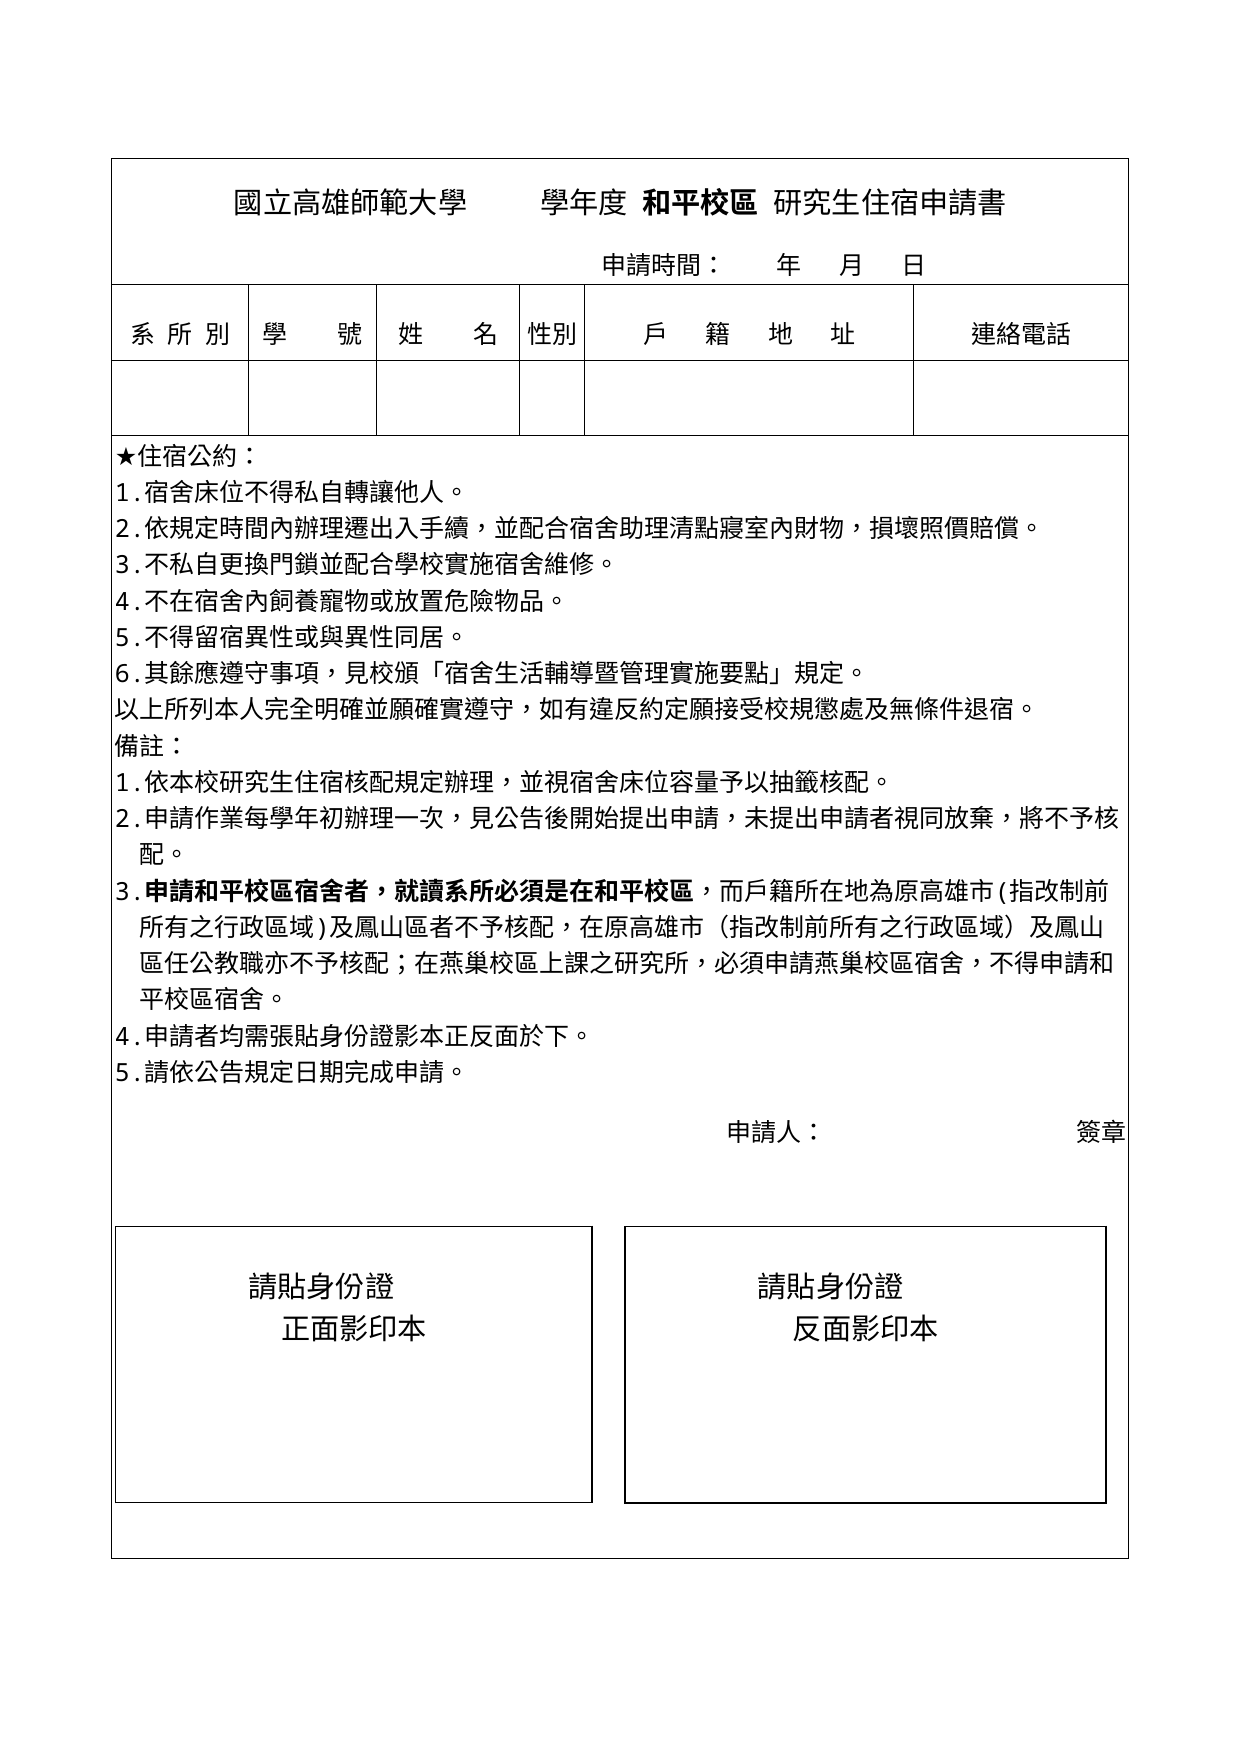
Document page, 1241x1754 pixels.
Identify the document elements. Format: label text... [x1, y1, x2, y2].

table_cell 姓 名 [377, 285, 519, 359]
table_cell [249, 361, 376, 435]
table_header 國立高雄師範大學 學年度 和平校區 研究生住宿申請書 申請時間： 年 月 日 [112, 159, 1128, 284]
table_cell [585, 361, 913, 435]
table_cell [520, 361, 584, 435]
table_cell 戶 籍 地 址 [585, 285, 913, 359]
table_cell [377, 361, 519, 435]
table_cell ★住宿公約： 1.宿舍床位不得私自轉讓他人。 2.依規定時間內辦理遷出入手續，並配合宿舍助理清點寢室內財物，損壞照價賠償。 3.不私自更換門鎖並配合學校實施宿舍維修。 4.不在宿舍內飼養寵物或放置危險物品。 5.不得留宿異性或與異性同居。 6.其餘應遵守事項，見校頒「宿舍生活輔導暨管理實施要點」規定。 以上所列本人完全明確並願確實遵守，如有違反約定願接受校規懲處及無條件退宿。 備註： 1.依本校研究生住宿核配規定辦理，並視宿舍床位容量予以抽籤核配。 2.申請作業每學年初辦理一次，見公告後開始提出申請，未提出申請者視同放棄，將不予核配。 3.申請和平校區宿舍者，就讀系所必須是在和平校區，而戶籍所在地為原高雄市(指改制前所有之行政區域)及鳳山區者不予核配，在原高雄市（指改制前所有之行政區域）及鳳山區任公教職亦不予核配；在燕巢校區上課之研究所，必須申請燕巢校區宿舍，不得申請和平校區宿舍。 4.申請者均需張貼身份證影本正反面於下。 5.請依公告規定日期完成申請。 申請人： 簽章 [112, 436, 1128, 1558]
table_cell [914, 361, 1128, 435]
table_cell 系 所 別 [112, 285, 248, 359]
table_cell [112, 361, 248, 435]
table_cell 連絡電話 [914, 285, 1128, 359]
table_cell 性別 [520, 285, 584, 359]
table_cell 學 號 [249, 285, 376, 359]
